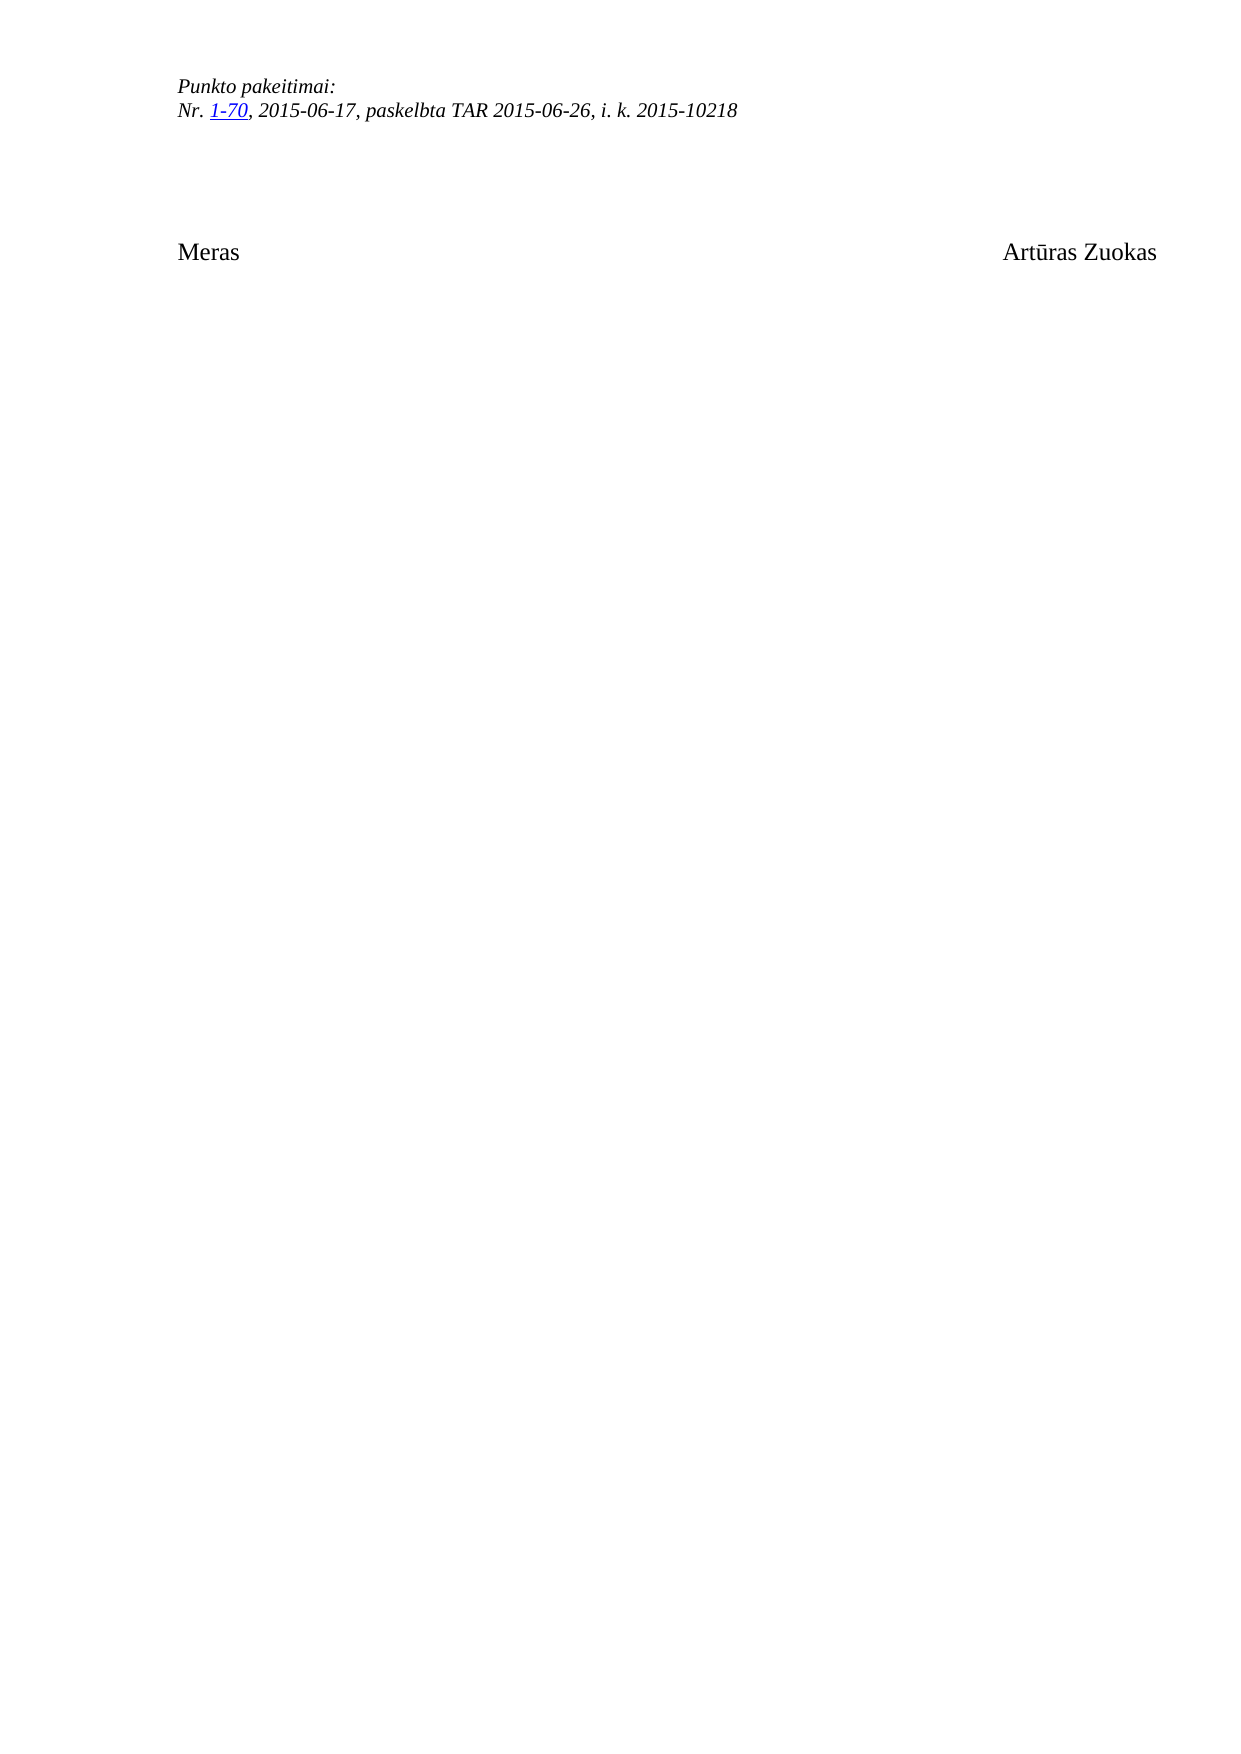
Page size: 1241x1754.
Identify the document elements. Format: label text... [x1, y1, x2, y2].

text Nr. 1-70, 2015-06-17, paskelbta TAR 2015-06-26, i. k. 2015-10218 [177, 98, 1181, 122]
text Punkto pakeitimai: [177, 74, 1181, 98]
text Meras Artūras Zuokas [177, 237, 1181, 266]
